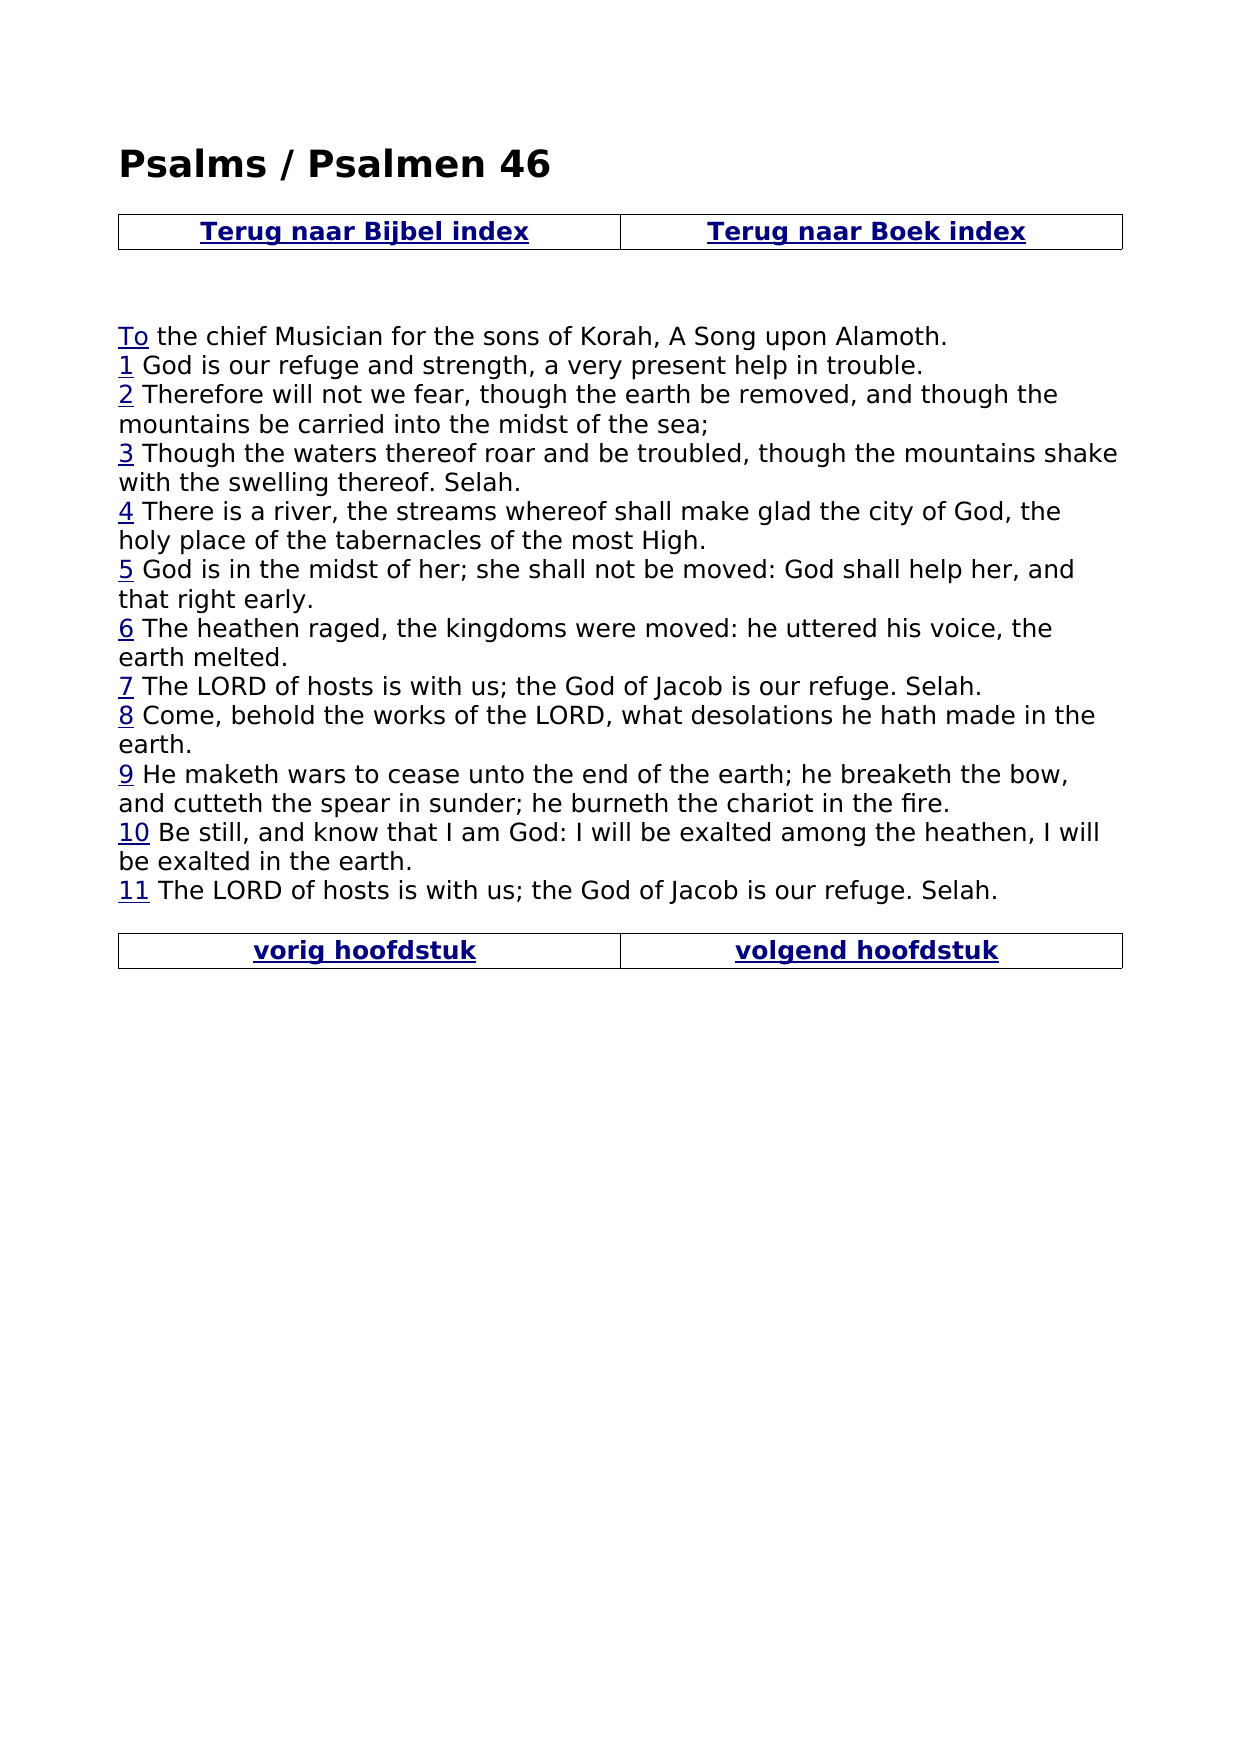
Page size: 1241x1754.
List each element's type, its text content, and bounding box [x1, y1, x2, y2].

table_header Terug naar Boek index [621, 215, 1122, 249]
subtitle Psalms / Psalmen 46 [118, 143, 1122, 187]
table_header volgend hoofdstuk [621, 934, 1122, 968]
text To the chief Musician for the sons of Korah, A Song upon Alamoth. 1 God is our refuge and strength, a very present help in trouble. 2 Therefore will not we fear, though the earth be removed, and though the mountains be carried into the midst of the sea; 3 Though the waters thereof roar and be troubled, though the mountains shake with the swelling thereof. Selah. 4 There is a river, the streams whereof shall make glad the city of God, the holy place of the tabernacles of the most High. 5 God is in the midst of her; she shall not be moved: God shall help her, and that right early. 6 The heathen raged, the kingdoms were moved: he uttered his voice, the earth melted. 7 The LORD of hosts is with us; the God of Jacob is our refuge. Selah. 8 Come, behold the works of the LORD, what desolations he hath made in the earth. 9 He maketh wars to cease unto the end of the earth; he breaketh the bow, and cutteth the spear in sunder; he burneth the chariot in the fire. 10 Be still, and know that I am God: I will be exalted among the heathen, I will be exalted in the earth. 11 The LORD of hosts is with us; the God of Jacob is our refuge. Selah. [118, 264, 1122, 906]
table_header Terug naar Bijbel index [119, 215, 620, 249]
table_header vorig hoofdstuk [119, 934, 620, 968]
